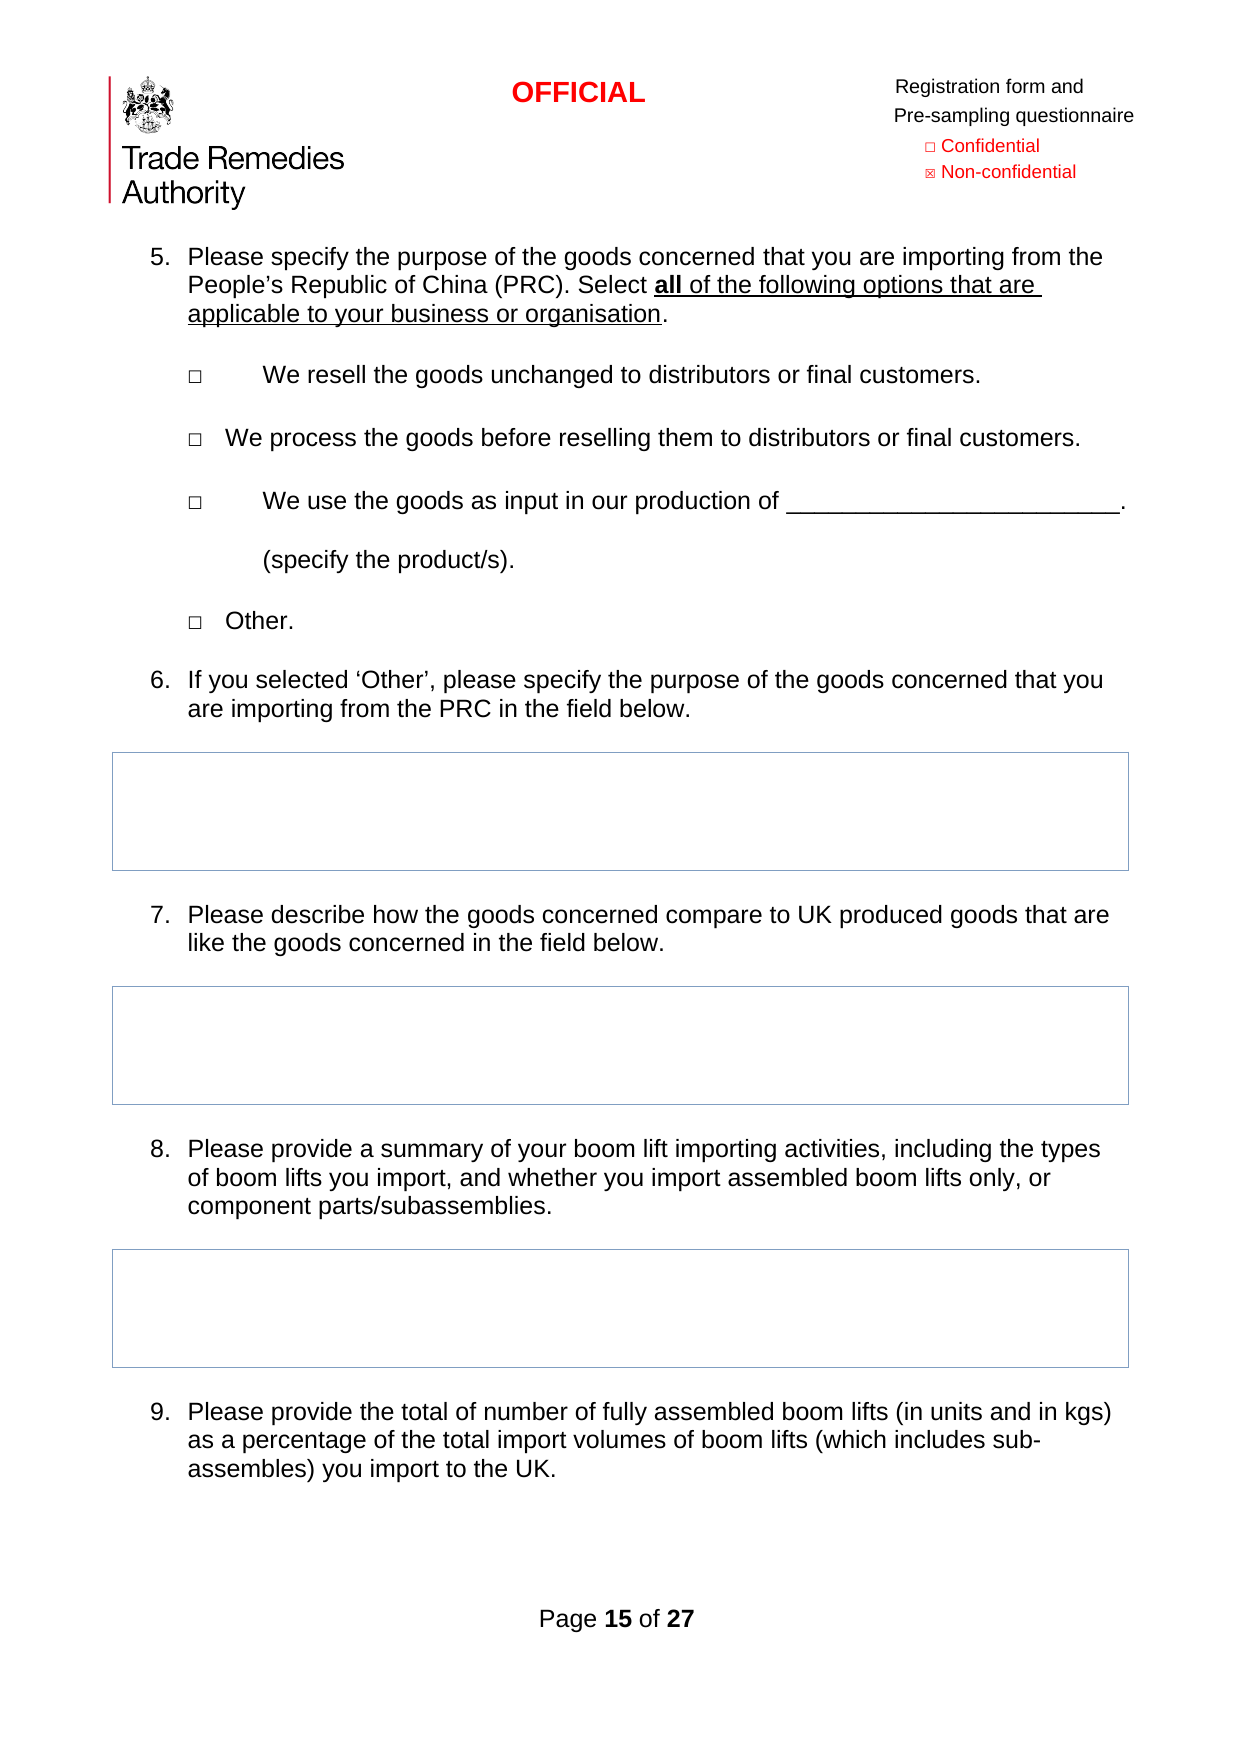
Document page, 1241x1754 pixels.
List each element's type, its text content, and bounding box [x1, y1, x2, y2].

list Please provide a summary of your boom lift importing activities, including the types of boom lifts you import, and whether you import assembled boom lifts only, or component parts/subassemblies. [150, 1134, 1128, 1220]
list Please specify the purpose of the goods concerned that you are importing from the People’s Republic of China (PRC). Select all of the following options that are applicable to your business or organisation. [150, 242, 1128, 328]
text ☐ We process the goods before reselling them to distributors or final customers. [150, 419, 1128, 453]
list Please describe how the goods concerned compare to UK produced goods that are like the goods concerned in the field below. [150, 899, 1128, 957]
table_header [113, 1250, 1128, 1367]
picture [108, 76, 344, 210]
text ☐ Other. [150, 603, 1128, 637]
list ☐ We resell the goods unchanged to distributors or final customers. [187, 357, 1128, 391]
table_header [113, 753, 1128, 870]
text ☐ We use the goods as input in our production of ________________________. (specify the product/s). [187, 482, 1128, 574]
table_header [113, 987, 1128, 1104]
list If you selected ‘Other’, please specify the purpose of the goods concerned that you are importing from the PRC in the field below. [150, 665, 1128, 723]
list Please provide the total of number of fully assembled boom lifts (in units and in kgs) as a percentage of the total import volumes of boom lifts (which includes sub-assembles) you import to the UK. [150, 1397, 1128, 1483]
